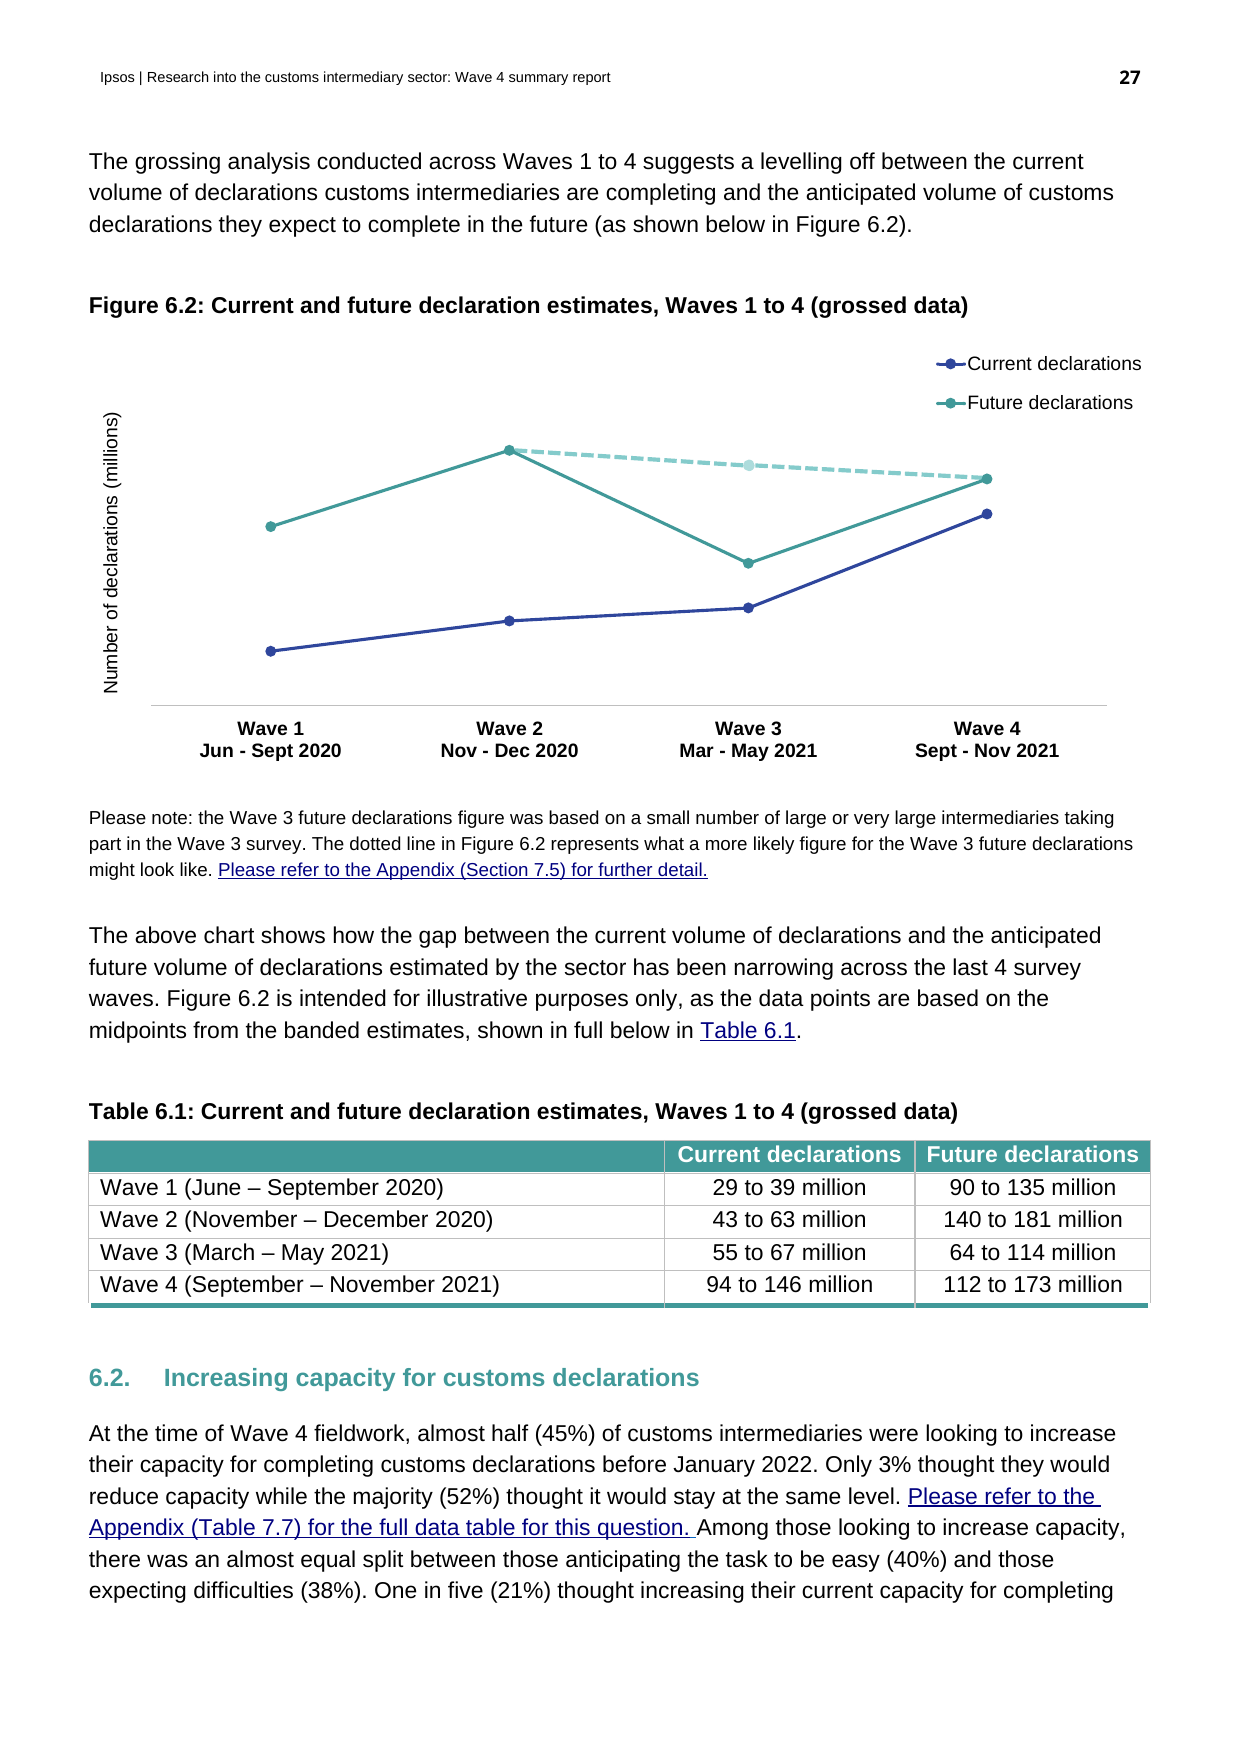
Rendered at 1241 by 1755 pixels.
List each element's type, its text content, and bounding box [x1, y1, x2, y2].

subtitle Increasing capacity for customs declarations [89, 1363, 1152, 1392]
table_header [89, 1141, 664, 1172]
table_cell 90 to 135 million [916, 1174, 1150, 1205]
table_cell 112 to 173 million [916, 1271, 1150, 1303]
table_header Current declarations [665, 1141, 914, 1172]
table_cell Wave 3 (March – May 2021) [89, 1239, 664, 1270]
table_cell 29 to 39 million [665, 1174, 914, 1205]
list The grossing analysis conducted across Waves 1 to 4 suggests a levelling off between the current volume of declarations customs intermediaries are completing and the anticipated volume of customs declarations they expect to complete in the future (as shown below in Figure 6.2). [89, 148, 1152, 237]
subtitle Figure 6.2: Current and future declaration estimates, Waves 1 to 4 (grossed data) [89, 292, 1152, 319]
list At the time of Wave 4 fieldwork, almost half (45%) of customs intermediaries were looking to increase their capacity for completing customs declarations before January 2022. Only 3% thought they would reduce capacity while the majority (52%) thought it would stay at the same level. Please refer to the Appendix (Table 7.7) for the full data table for this question. Among those looking to increase capacity, there was an almost equal split between those anticipating the task to be easy (40%) and those expecting difficulties (38%). One in five (21%) thought increasing their current capacity for completing [89, 1419, 1152, 1604]
table_cell Wave 1 (June – September 2020) [89, 1174, 664, 1205]
table_cell Wave 4 (September – November 2021) [89, 1271, 664, 1303]
table_cell 55 to 67 million [665, 1239, 914, 1270]
table_cell 43 to 63 million [665, 1206, 914, 1238]
list The above chart shows how the gap between the current volume of declarations and the anticipated future volume of declarations estimated by the sector has been narrowing across the last 4 survey waves. Figure 6.2 is intended for illustrative purposes only, as the data points are based on the midpoints from the banded estimates, shown in full below in Table 6.1. [89, 922, 1152, 1043]
table_cell 64 to 114 million [916, 1239, 1150, 1270]
list Please note: the Wave 3 future declarations figure was based on a small number of large or very large intermediaries taking part in the Wave 3 survey. The dotted line in Figure 6.2 represents what a more likely figure for the Wave 3 future declarations might look like. Please refer to the Appendix (Section 7.5) for further detail. [89, 807, 1152, 880]
table_cell Wave 2 (November – December 2020) [89, 1206, 664, 1238]
table_cell 94 to 146 million [665, 1271, 914, 1303]
table_cell 140 to 181 million [916, 1206, 1150, 1238]
table_cell [91, 1308, 1148, 1333]
table_header Future declarations [916, 1141, 1150, 1172]
subtitle Table 6.1: Current and future declaration estimates, Waves 1 to 4 (grossed data) [89, 1098, 1152, 1125]
